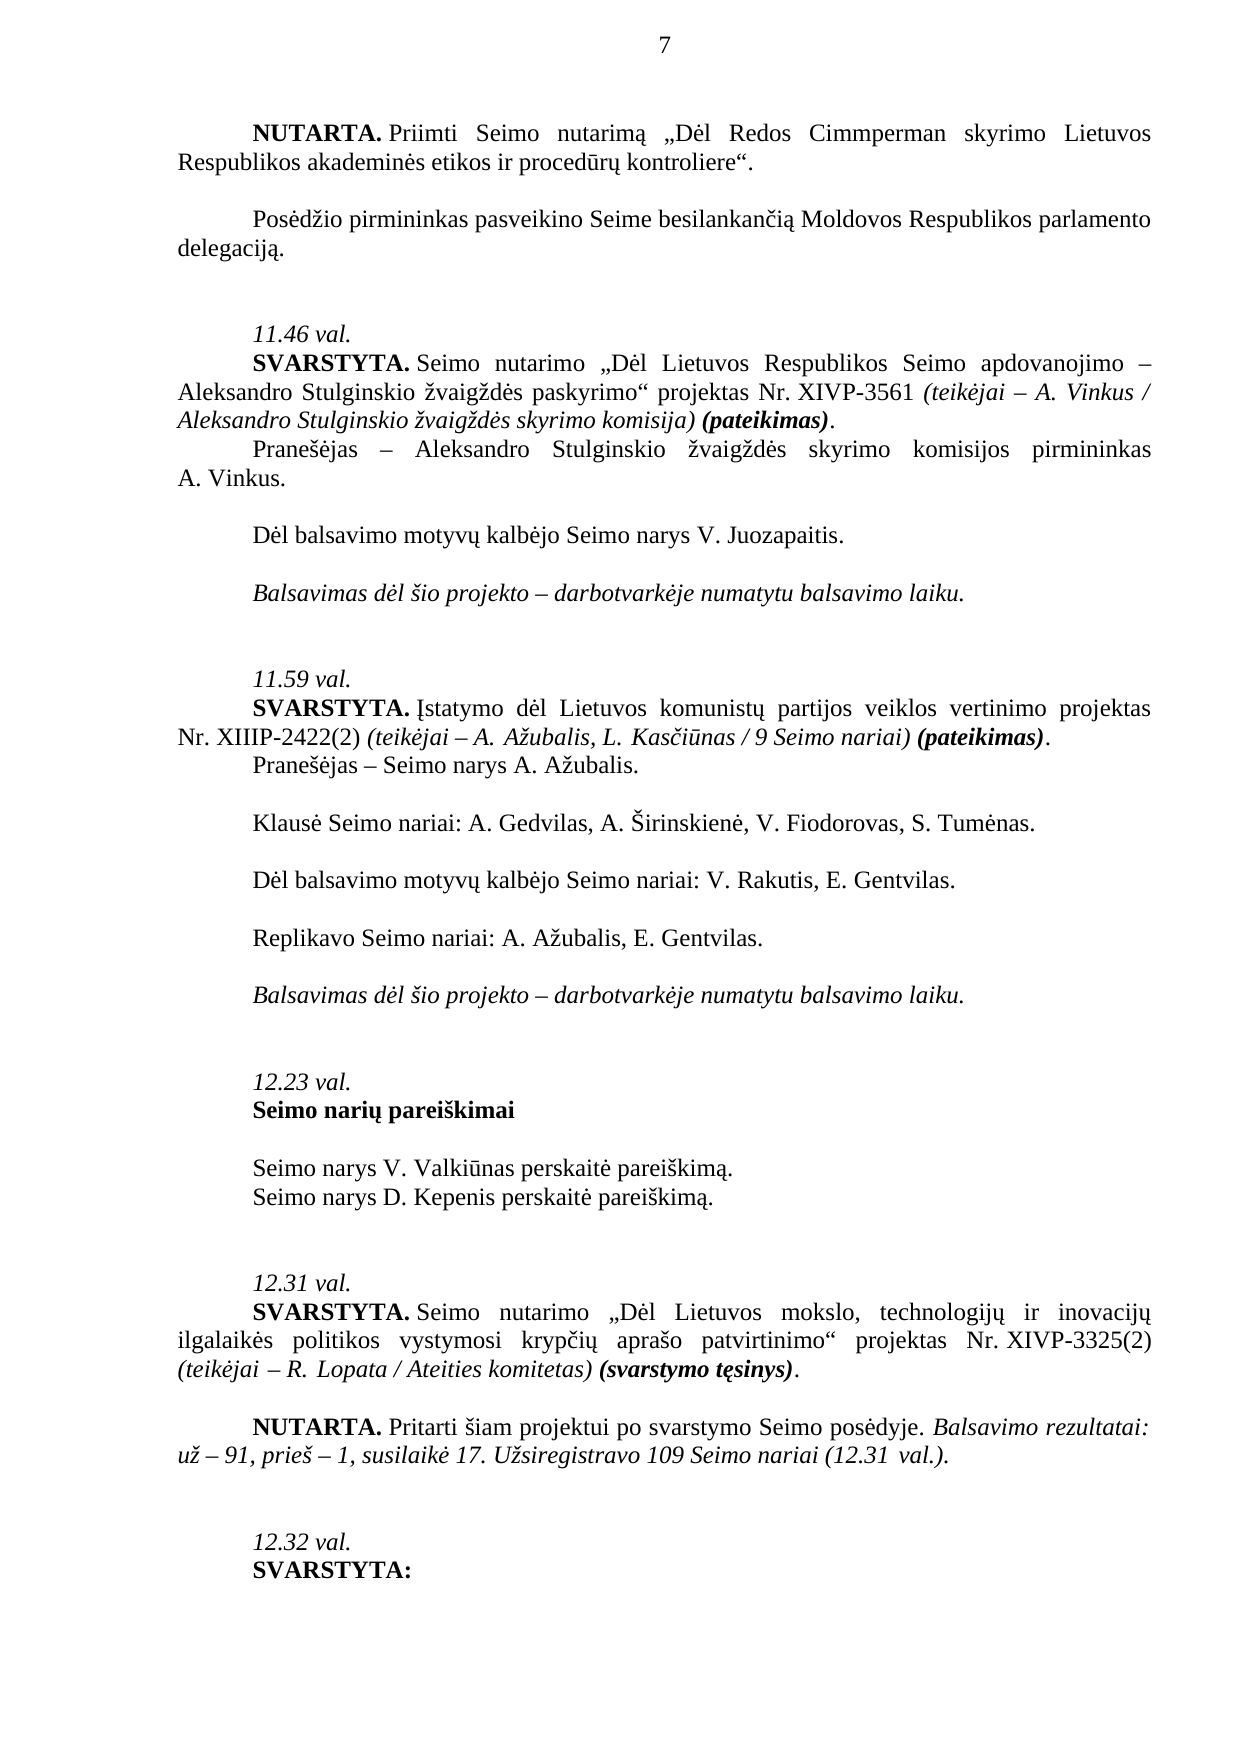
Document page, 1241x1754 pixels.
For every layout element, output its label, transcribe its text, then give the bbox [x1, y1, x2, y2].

text 12.23 val. [177, 1067, 1152, 1096]
text 11.46 val. [177, 319, 1152, 348]
text Seimo narių pareiškimai [177, 1096, 1152, 1124]
text Seimo narys V. Valkiūnas perskaitė pareiškimą. [177, 1153, 1152, 1182]
text SVARSTYTA: [177, 1556, 1152, 1584]
text Pranešėjas – Seimo narys A. Ažubalis. [177, 751, 1152, 779]
text SVARSTYTA. Įstatymo dėl Lietuvos komunistų partijos veiklos vertinimo projektas Nr. XIIIP-2422(2) (teikėjai – A. Ažubalis, L. Kasčiūnas / 9 Seimo nariai) (pateikimas). [177, 693, 1152, 751]
text Replikavo Seimo nariai: A. Ažubalis, E. Gentvilas. [177, 923, 1152, 952]
text Dėl balsavimo motyvų kalbėjo Seimo narys V. Juozapaitis. [177, 521, 1152, 549]
text Dėl balsavimo motyvų kalbėjo Seimo nariai: V. Rakutis, E. Gentvilas. [177, 866, 1152, 894]
text Seimo narys D. Kepenis perskaitė pareiškimą. [177, 1182, 1152, 1211]
text 11.59 val. [177, 664, 1152, 693]
text Balsavimas dėl šio projekto – darbotvarkėje numatytu balsavimo laiku. [177, 578, 1152, 607]
text 12.31 val. [177, 1268, 1152, 1297]
text SVARSTYTA. Seimo nutarimo „Dėl Lietuvos mokslo, technologijų ir inovacijų ilgalaikės politikos vystymosi krypčių aprašo patvirtinimo“ projektas Nr. XIVP-3325(2) (teikėjai – R. Lopata / Ateities komitetas) (svarstymo tęsinys). [177, 1297, 1152, 1383]
text Pranešėjas – Aleksandro Stulginskio žvaigždės skyrimo komisijos pirmininkas A. Vinkus. [177, 434, 1152, 492]
text Posėdžio pirmininkas pasveikino Seime besilankančią Moldovos Respublikos parlamento delegaciją. [177, 204, 1152, 262]
text 12.32 val. [177, 1527, 1152, 1556]
text SVARSTYTA. Seimo nutarimo „Dėl Lietuvos Respublikos Seimo apdovanojimo – Aleksandro Stulginskio žvaigždės paskyrimo“ projektas Nr. XIVP-3561 (teikėjai – A. Vinkus / Aleksandro Stulginskio žvaigždės skyrimo komisija) (pateikimas). [177, 348, 1152, 434]
text NUTARTA. Pritarti šiam projektui po svarstymo Seimo posėdyje. Balsavimo rezultatai: už – 91, prieš – 1, susilaikė 17. Užsiregistravo 109 Seimo nariai (12.31 val.). [177, 1412, 1152, 1469]
text Balsavimas dėl šio projekto – darbotvarkėje numatytu balsavimo laiku. [177, 981, 1152, 1009]
text Klausė Seimo nariai: A. Gedvilas, A. Širinskienė, V. Fiodorovas, S. Tumėnas. [177, 808, 1152, 837]
text NUTARTA. Priimti Seimo nutarimą „Dėl Redos Cimmperman skyrimo Lietuvos Respublikos akademinės etikos ir procedūrų kontroliere“. [177, 118, 1152, 176]
